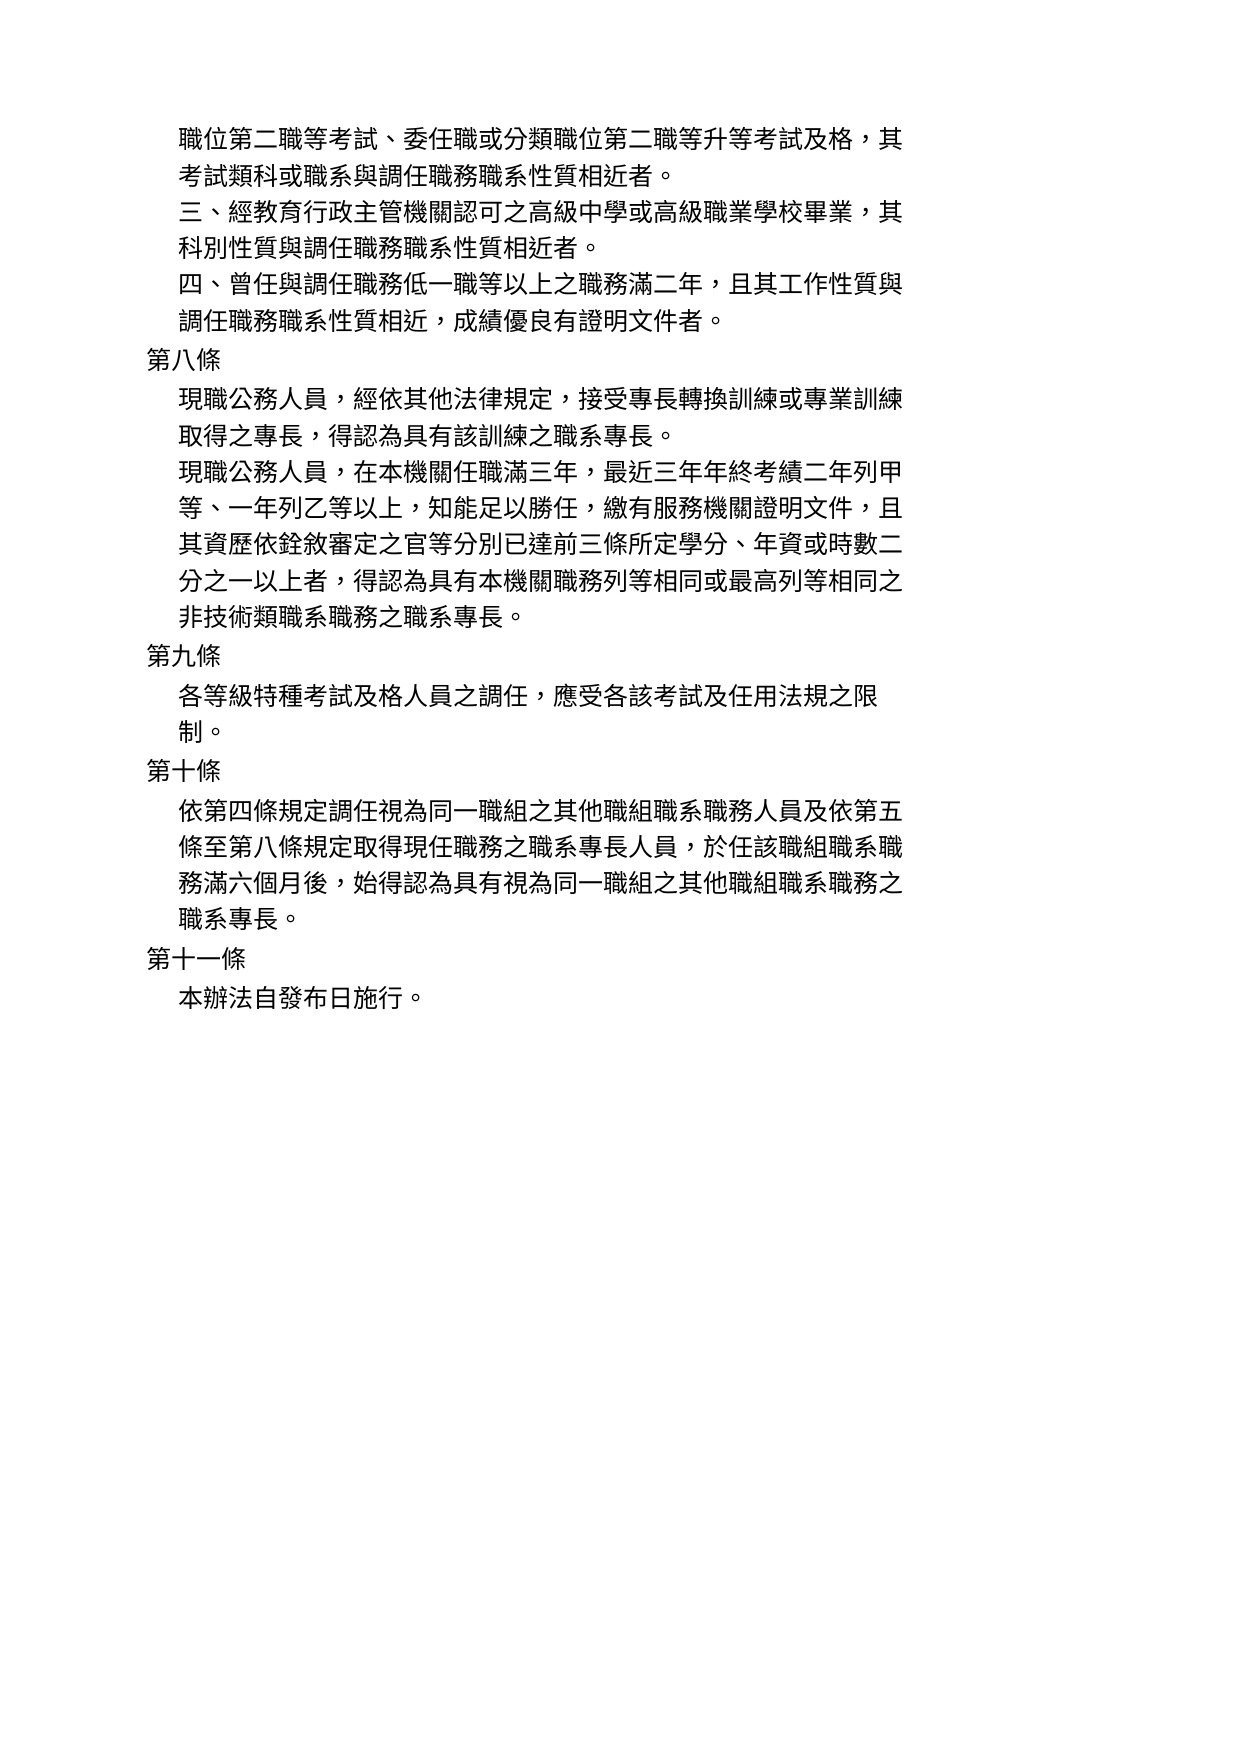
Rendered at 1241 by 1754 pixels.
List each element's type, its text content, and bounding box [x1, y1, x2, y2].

table_cell 各等級特種考試及格人員之調任，應受各該考試及任用法規之限制。 [176, 674, 929, 750]
table_cell [118, 750, 145, 789]
table_cell 職位第二職等考試、委任職或分類職位第二職等升等考試及格，其考試類科或職系與調任職務職系性質相近者。 三、經教育行政主管機關認可之高級中學或高級職業學校畢業，其科別性質與調任職務職系性質相近者。 四、曾任與調任職務低一職等以上之職務滿二年，且其工作性質與調任職務職系性質相近，成績優良有證明文件者。 [176, 118, 929, 339]
table_cell [118, 674, 145, 750]
table_cell [118, 938, 145, 977]
table_cell [145, 378, 176, 635]
table_cell [118, 118, 145, 339]
table_cell [118, 118, 1122, 1016]
table_cell [118, 378, 145, 635]
table_cell [118, 339, 145, 378]
table_cell 第十一條 [145, 938, 929, 977]
table_cell [118, 977, 145, 1016]
table_cell 第八條 [145, 339, 929, 378]
table_cell 本辦法自發布日施行。 [176, 977, 929, 1016]
table_cell 依第四條規定調任視為同一職組之其他職組職系職務人員及依第五條至第八條規定取得現任職務之職系專長人員，於任該職組職系職務滿六個月後，始得認為具有視為同一職組之其他職組職系職務之職系專長。 [176, 789, 929, 937]
table_cell 第十條 [145, 750, 929, 789]
table_cell [118, 789, 145, 937]
table_cell [145, 977, 176, 1016]
table_cell [118, 635, 145, 674]
table_cell [145, 674, 176, 750]
table_cell [145, 118, 176, 339]
table_cell 現職公務人員，經依其他法律規定，接受專長轉換訓練或專業訓練取得之專長，得認為具有該訓練之職系專長。 現職公務人員，在本機關任職滿三年，最近三年年終考績二年列甲等、一年列乙等以上，知能足以勝任，繳有服務機關證明文件，且其資歷依銓敘審定之官等分別已達前三條所定學分、年資或時數二分之一以上者，得認為具有本機關職務列等相同或最高列等相同之非技術類職系職務之職系專長。 [176, 378, 929, 635]
table_cell [145, 789, 176, 937]
table_cell 第九條 [145, 635, 929, 674]
